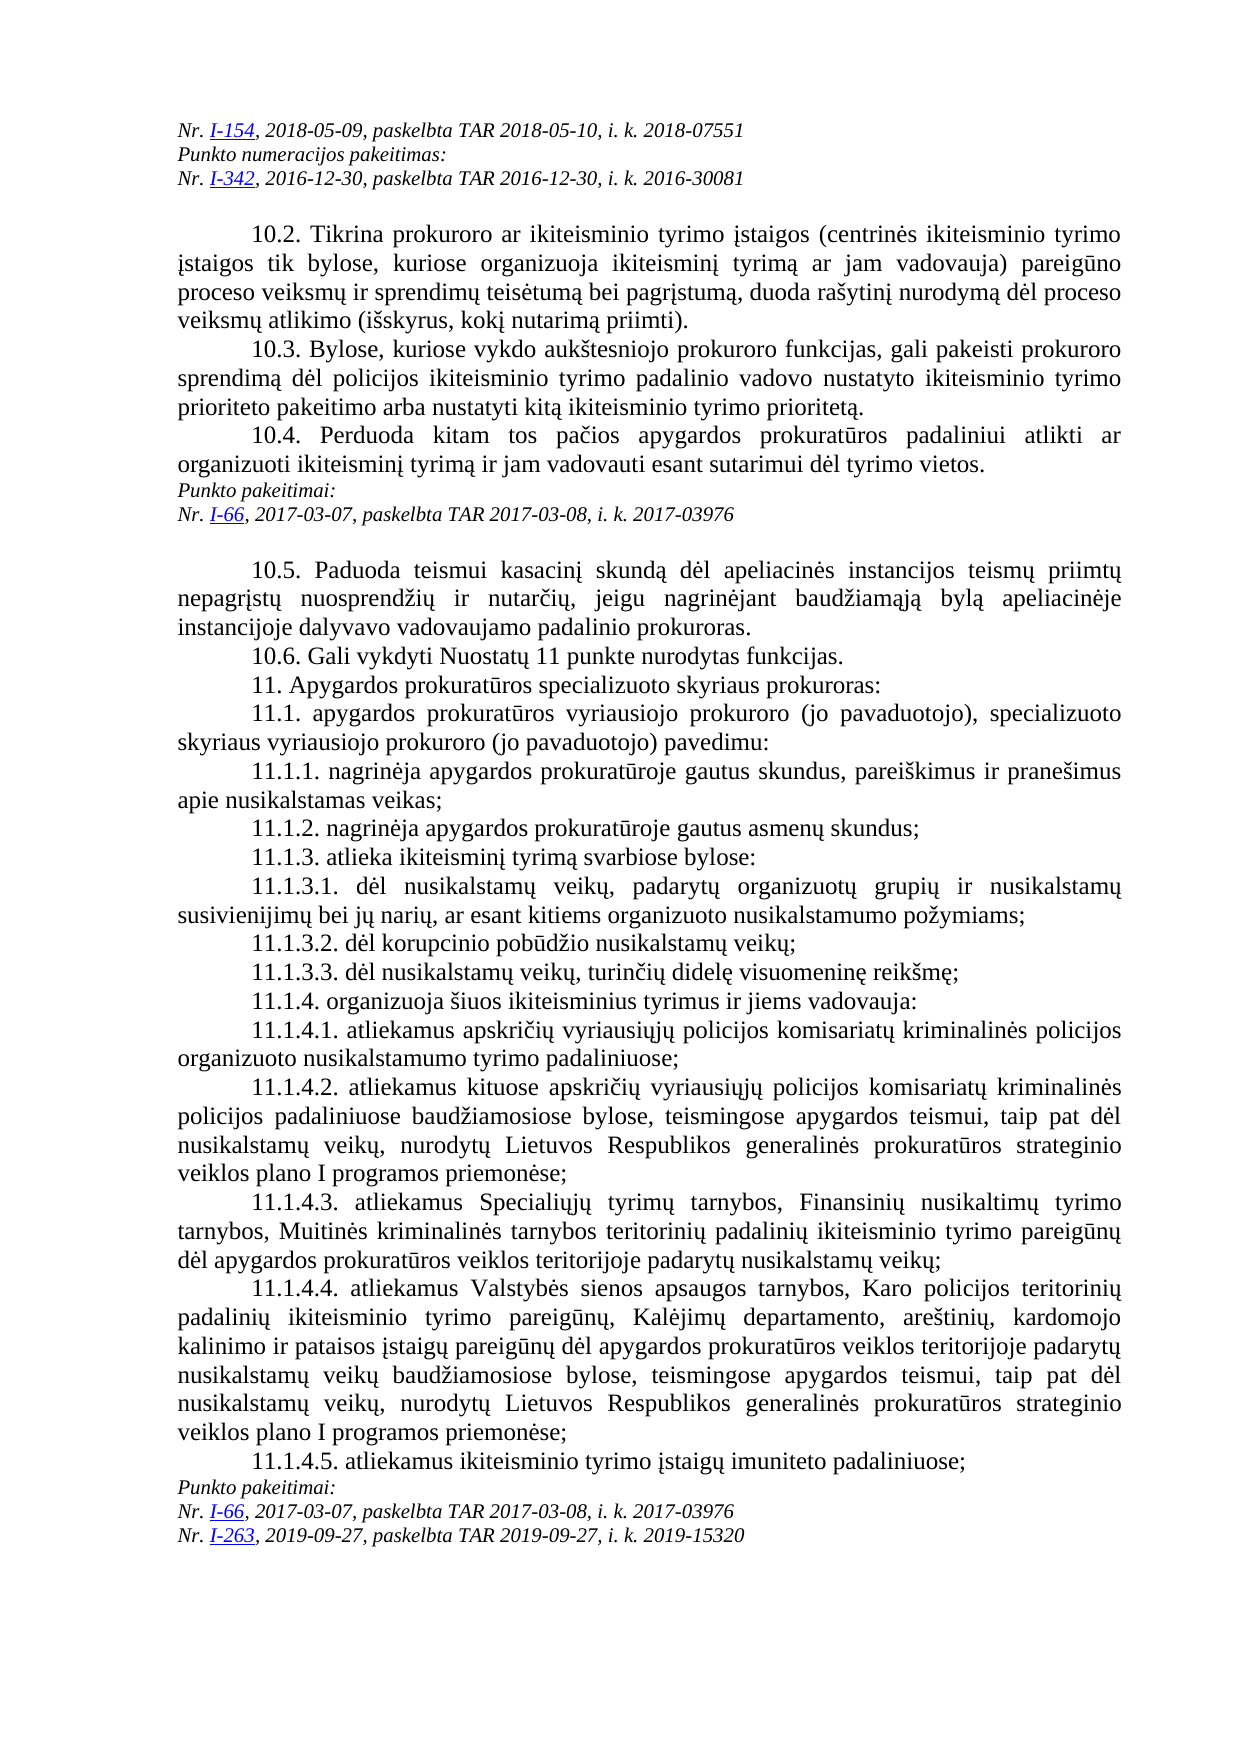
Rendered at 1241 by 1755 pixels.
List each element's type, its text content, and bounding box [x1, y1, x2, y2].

text 10.6. Gali vykdyti Nuostatų 11 punkte nurodytas funkcijas. [177, 641, 1122, 670]
text 10.2. Tikrina prokuroro ar ikiteisminio tyrimo įstaigos (centrinės ikiteisminio tyrimo įstaigos tik bylose, kuriose organizuoja ikiteisminį tyrimą ar jam vadovauja) pareigūno proceso veiksmų ir sprendimų teisėtumą bei pagrįstumą, duoda rašytinį nurodymą dėl proceso veiksmų atlikimo (išskyrus, kokį nutarimą priimti). [177, 219, 1122, 334]
text Nr. I-263, 2019-09-27, paskelbta TAR 2019-09-27, i. k. 2019-15320 [177, 1523, 1122, 1547]
text 11.1.4.4. atliekamus Valstybės sienos apsaugos tarnybos, Karo policijos teritorinių padalinių ikiteisminio tyrimo pareigūnų, Kalėjimų departamento, areštinių, kardomojo kalinimo ir pataisos įstaigų pareigūnų dėl apygardos prokuratūros veiklos teritorijoje padarytų nusikalstamų veikų baudžiamosiose bylose, teismingose apygardos teismui, taip pat dėl nusikalstamų veikų, nurodytų Lietuvos Respublikos generalinės prokuratūros strateginio veiklos plano I programos priemonėse; [177, 1273, 1122, 1446]
text 11.1.3.2. dėl korupcinio pobūdžio nusikalstamų veikų; [177, 928, 1122, 957]
text Nr. I-66, 2017-03-07, paskelbta TAR 2017-03-08, i. k. 2017-03976 [177, 502, 1122, 526]
text Nr. I-154, 2018-05-09, paskelbta TAR 2018-05-10, i. k. 2018-07551 [177, 118, 1122, 142]
text 10.4. Perduoda kitam tos pačios apygardos prokuratūros padaliniui atlikti ar organizuoti ikiteisminį tyrimą ir jam vadovauti esant sutarimui dėl tyrimo vietos. [177, 420, 1122, 478]
text Nr. I-66, 2017-03-07, paskelbta TAR 2017-03-08, i. k. 2017-03976 [177, 1499, 1122, 1523]
text 11.1.4.5. atliekamus ikiteisminio tyrimo įstaigų imuniteto padaliniuose; [177, 1446, 1122, 1475]
text 10.5. Paduoda teismui kasacinį skundą dėl apeliacinės instancijos teismų priimtų nepagrįstų nuosprendžių ir nutarčių, jeigu nagrinėjant baudžiamąją bylą apeliacinėje instancijoje dalyvavo vadovaujamo padalinio prokuroras. [177, 555, 1122, 641]
text 11.1.4.3. atliekamus Specialiųjų tyrimų tarnybos, Finansinių nusikaltimų tyrimo tarnybos, Muitinės kriminalinės tarnybos teritorinių padalinių ikiteisminio tyrimo pareigūnų dėl apygardos prokuratūros veiklos teritorijoje padarytų nusikalstamų veikų; [177, 1187, 1122, 1273]
text 11.1.4.2. atliekamus kituose apskričių vyriausiųjų policijos komisariatų kriminalinės policijos padaliniuose baudžiamosiose bylose, teismingose apygardos teismui, taip pat dėl nusikalstamų veikų, nurodytų Lietuvos Respublikos generalinės prokuratūros strateginio veiklos plano I programos priemonėse; [177, 1072, 1122, 1187]
text 11.1. apygardos prokuratūros vyriausiojo prokuroro (jo pavaduotojo), specializuoto skyriaus vyriausiojo prokuroro (jo pavaduotojo) pavedimu: [177, 698, 1122, 756]
text Punkto numeracijos pakeitimas: [177, 142, 1122, 166]
text Punkto pakeitimai: [177, 478, 1122, 502]
text 11.1.3.1. dėl nusikalstamų veikų, padarytų organizuotų grupių ir nusikalstamų susivienijimų bei jų narių, ar esant kitiems organizuoto nusikalstamumo požymiams; [177, 871, 1122, 928]
text 11. Apygardos prokuratūros specializuoto skyriaus prokuroras: [177, 670, 1122, 698]
text Nr. I-342, 2016-12-30, paskelbta TAR 2016-12-30, i. k. 2016-30081 [177, 166, 1122, 190]
text 11.1.4.1. atliekamus apskričių vyriausiųjų policijos komisariatų kriminalinės policijos organizuoto nusikalstamumo tyrimo padaliniuose; [177, 1015, 1122, 1072]
text 11.1.1. nagrinėja apygardos prokuratūroje gautus skundus, pareiškimus ir pranešimus apie nusikalstamas veikas; [177, 756, 1122, 813]
text Punkto pakeitimai: [177, 1475, 1122, 1499]
text 11.1.4. organizuoja šiuos ikiteisminius tyrimus ir jiems vadovauja: [177, 986, 1122, 1015]
text 11.1.2. nagrinėja apygardos prokuratūroje gautus asmenų skundus; [177, 813, 1122, 842]
text 11.1.3. atlieka ikiteisminį tyrimą svarbiose bylose: [177, 842, 1122, 871]
text 10.3. Bylose, kuriose vykdo aukštesniojo prokuroro funkcijas, gali pakeisti prokuroro sprendimą dėl policijos ikiteisminio tyrimo padalinio vadovo nustatyto ikiteisminio tyrimo prioriteto pakeitimo arba nustatyti kitą ikiteisminio tyrimo prioritetą. [177, 334, 1122, 420]
text 11.1.3.3. dėl nusikalstamų veikų, turinčių didelę visuomeninę reikšmę; [177, 957, 1122, 986]
